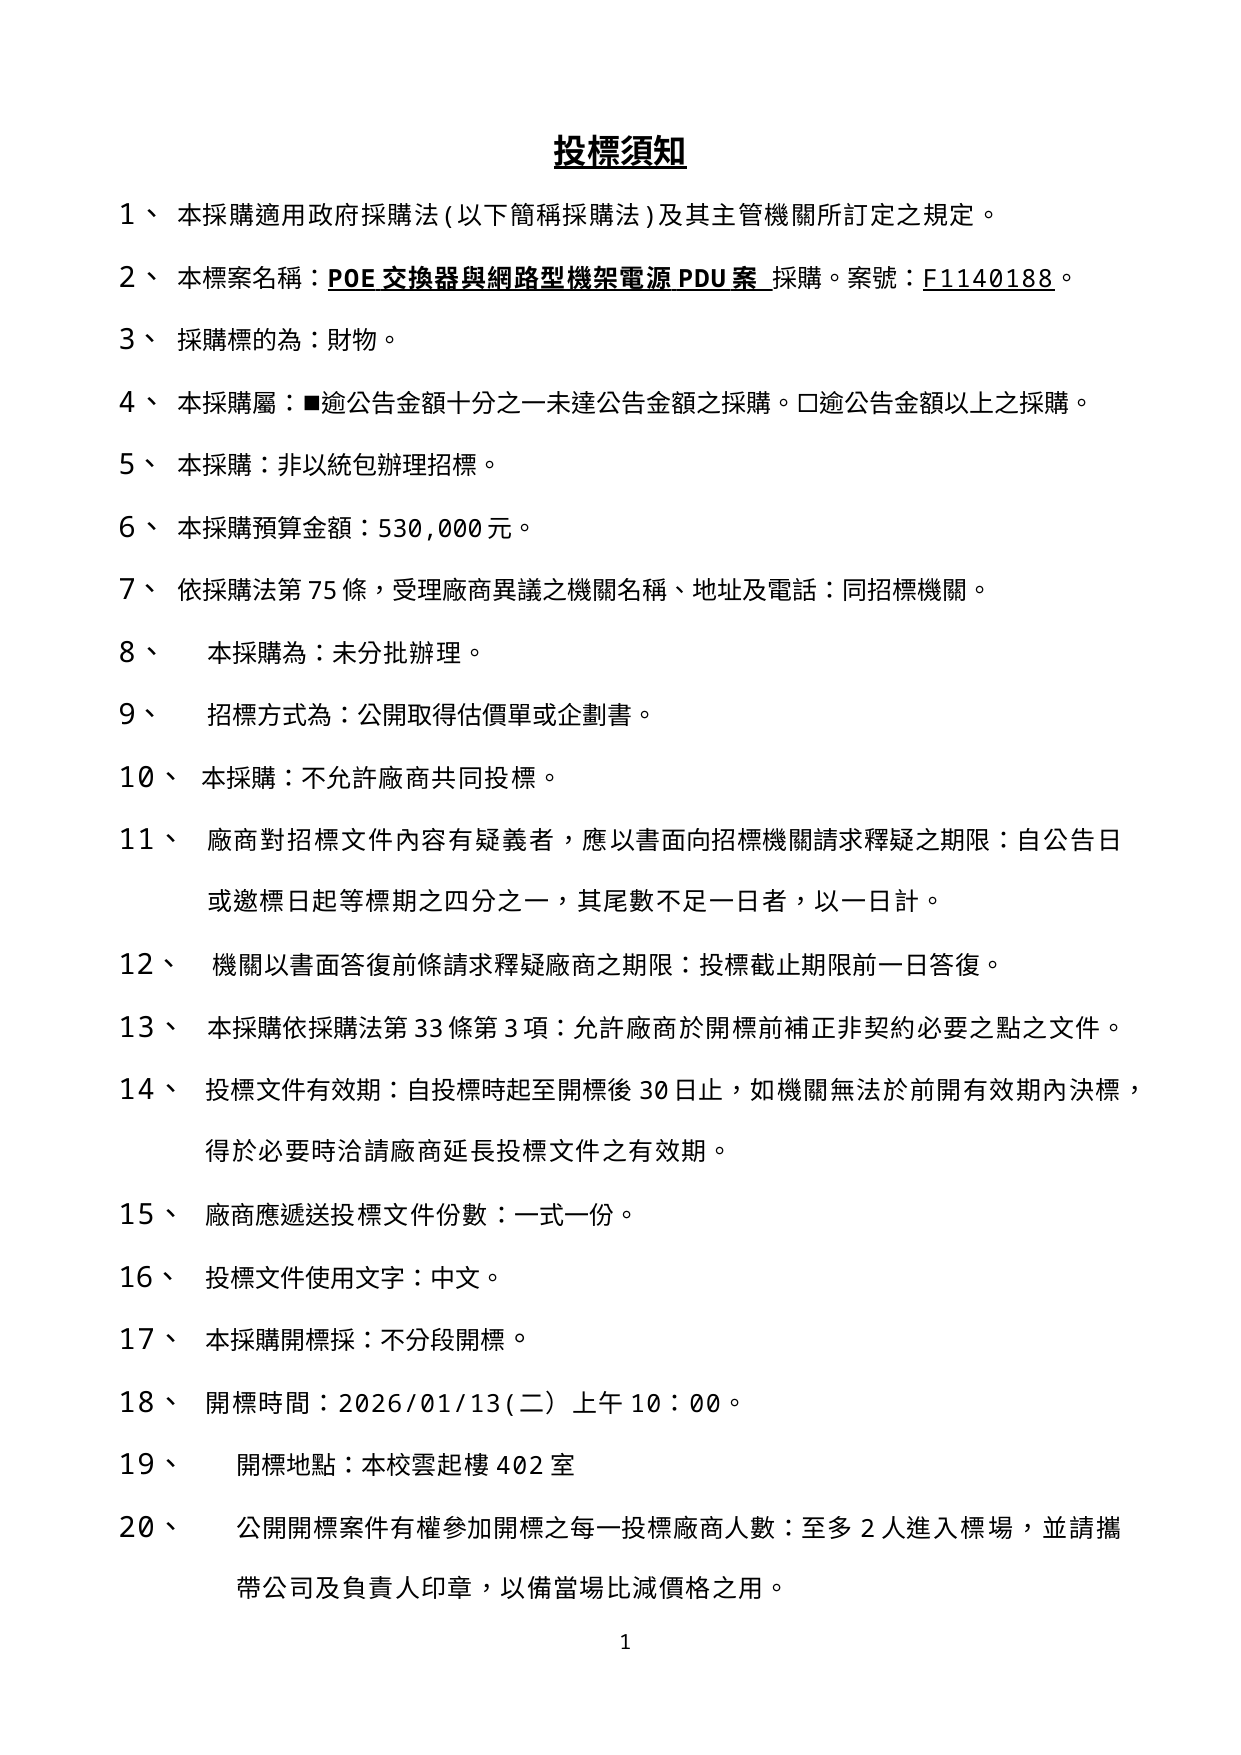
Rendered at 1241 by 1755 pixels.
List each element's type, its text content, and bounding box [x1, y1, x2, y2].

list 本標案名稱：POE交換器與網路型機架電源PDU案 採購。案號：F1140188。 [118, 233, 1122, 295]
text 投標須知 [118, 108, 1122, 170]
list 本採購預算金額：530,000元。 [118, 483, 1122, 545]
list 機關以書面答復前條請求釋疑廠商之期限：投標截止期限前一日答復。 [118, 920, 1122, 983]
list 本採購屬：逾公告金額十分之一未達公告金額之採購。逾公告金額以上之採購。 [118, 358, 1122, 420]
list 本採購依採購法第33條第3項：允許廠商於開標前補正非契約必要之點之文件。 [118, 983, 1122, 1045]
list 採購標的為：財物。 [118, 295, 1122, 358]
list 本採購：非以統包辦理招標。 [118, 420, 1122, 483]
list 招標方式為：公開取得估價單或企劃書。 [118, 670, 1122, 733]
list 廠商對招標文件內容有疑義者，應以書面向招標機關請求釋疑之期限：自公告日或邀標日起等標期之四分之一，其尾數不足一日者，以一日計。 [118, 795, 1122, 920]
list 本採購適用政府採購法(以下簡稱採購法)及其主管機關所訂定之規定。 [118, 170, 1122, 233]
list 本採購開標採：不分段開標。 [118, 1295, 1122, 1358]
list 依採購法第75條，受理廠商異議之機關名稱、地址及電話：同招標機關。 [118, 545, 1122, 608]
list 本採購：不允許廠商共同投標。 [118, 733, 1122, 795]
list 投標文件有效期：自投標時起至開標後30日止，如機關無法於前開有效期內決標，得於必要時洽請廠商延長投標文件之有效期。 [118, 1045, 1122, 1170]
list 開標地點：本校雲起樓402室 [118, 1420, 1122, 1483]
list 本採購為：未分批辦理。 [118, 608, 1122, 670]
list 公開開標案件有權參加開標之每一投標廠商人數：至多2人進入標場，並請攜帶公司及負責人印章，以備當場比減價格之用。 [118, 1483, 1122, 1608]
list 投標文件使用文字：中文。 [118, 1233, 1122, 1295]
list 開標時間：2026/01/13(二）上午10：00。 [118, 1358, 1122, 1420]
list 廠商應遞送投標文件份數：一式一份。 [118, 1170, 1122, 1233]
